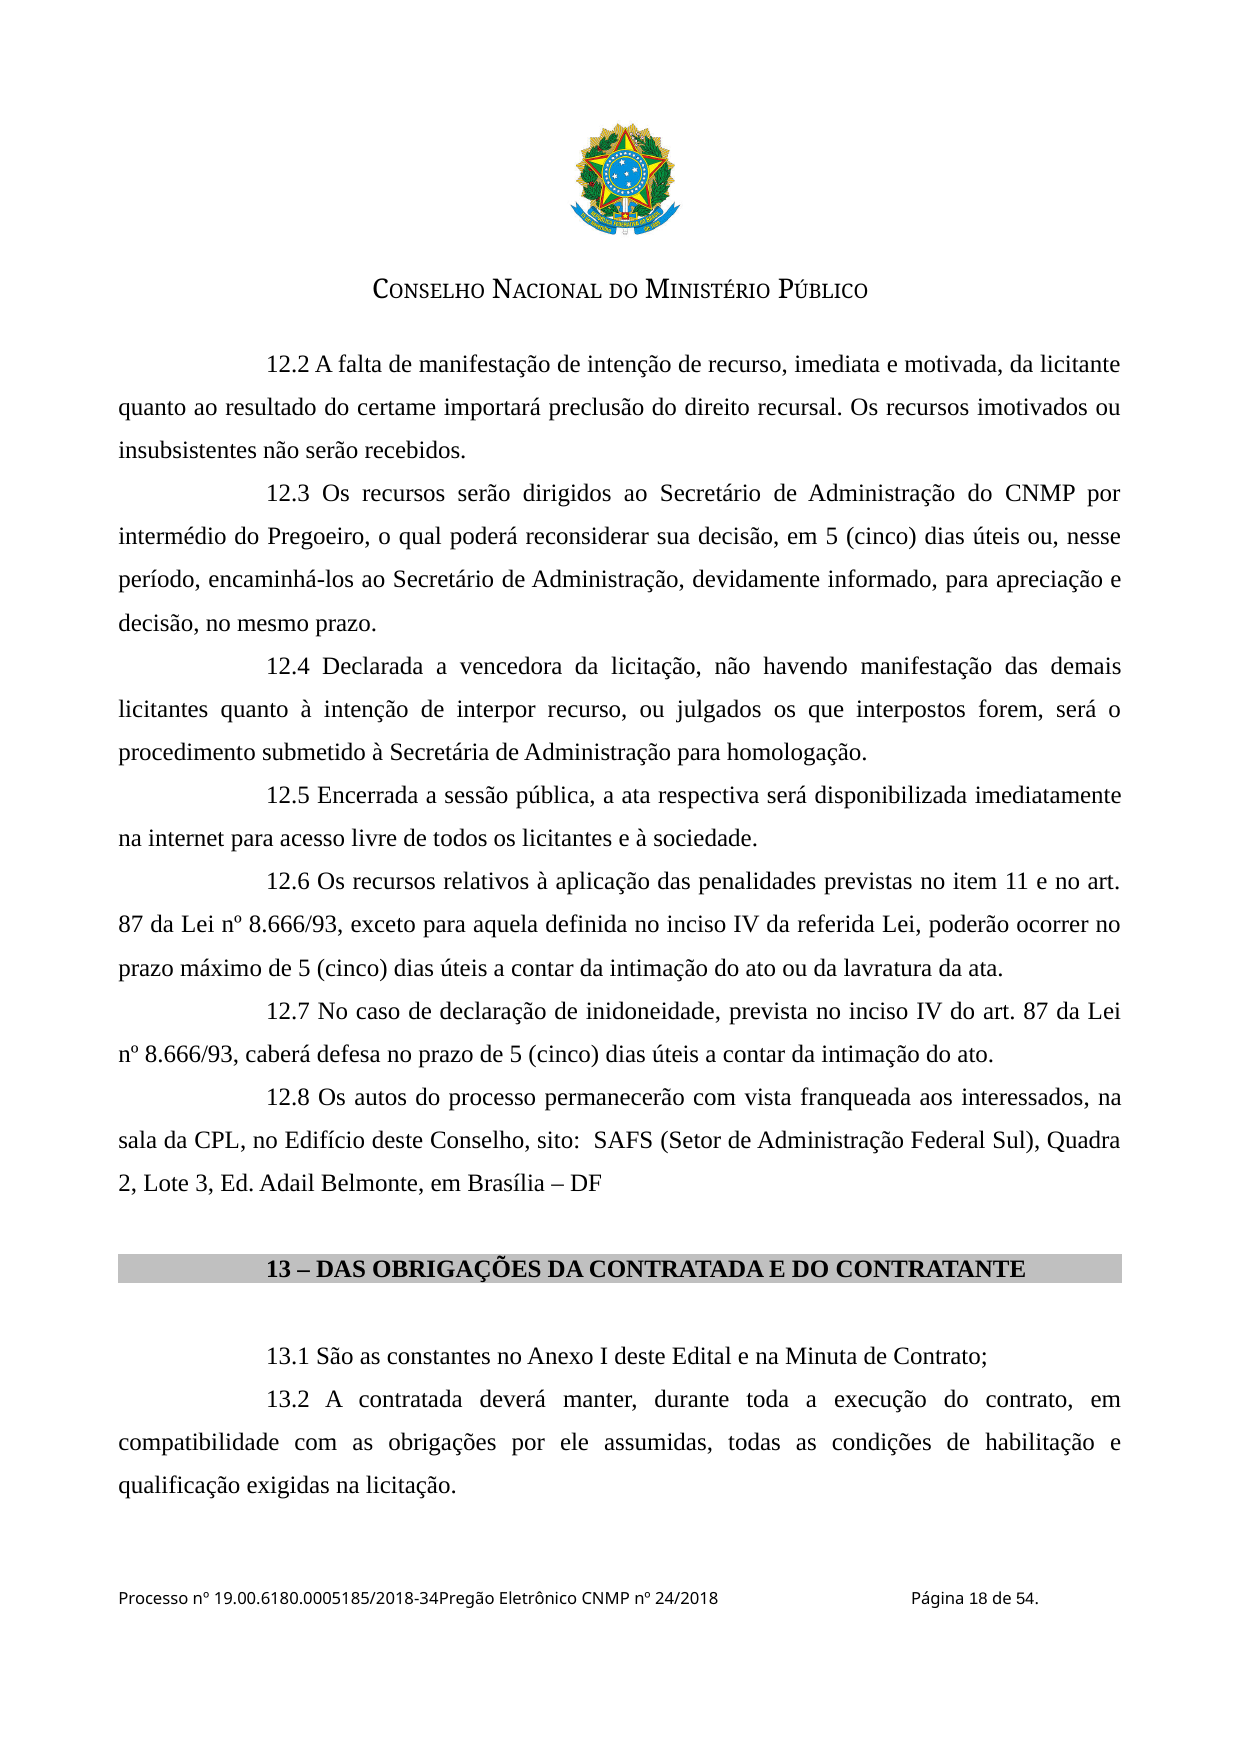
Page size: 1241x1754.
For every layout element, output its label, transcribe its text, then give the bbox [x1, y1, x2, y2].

text 13.1 São as constantes no Anexo I deste Edital e na Minuta de Contrato; [118, 1341, 1122, 1369]
text 13.2 A contratada deverá manter, durante toda a execução do contrato, em compatibilidade com as obrigações por ele assumidas, todas as condições de habilitação e qualificação exigidas na licitação. [118, 1384, 1122, 1499]
text 12.4 Declarada a vencedora da licitação, não havendo manifestação das demais licitantes quanto à intenção de interpor recurso, ou julgados os que interpostos forem, será o procedimento submetido à Secretária de Administração para homologação. [118, 651, 1122, 766]
text 12.3 Os recursos serão dirigidos ao Secretário de Administração do CNMP por intermédio do Pregoeiro, o qual poderá reconsiderar sua decisão, em 5 (cinco) dias úteis ou, nesse período, encaminhá-los ao Secretário de Administração, devidamente informado, para apreciação e decisão, no mesmo prazo. [118, 478, 1122, 636]
text 12.8 Os autos do processo permanecerão com vista franqueada aos interessados, na sala da CPL, no Edifício deste Conselho, sito: SAFS (Setor de Administração Federal Sul), Quadra 2, Lote 3, Ed. Adail Belmonte, em Brasília – DF [118, 1082, 1122, 1197]
text 13 – DAS OBRIGAÇÕES DA CONTRATADA E DO CONTRATANTE [118, 1254, 1122, 1283]
text 12.6 Os recursos relativos à aplicação das penalidades previstas no item 11 e no art. 87 da Lei nº 8.666/93, exceto para aquela definida no inciso IV da referida Lei, poderão ocorrer no prazo máximo de 5 (cinco) dias úteis a contar da intimação do ato ou da lavratura da ata. [118, 866, 1122, 981]
text 12.7 No caso de declaração de inidoneidade, prevista no inciso IV do art. 87 da Lei nº 8.666/93, caberá defesa no prazo de 5 (cinco) dias úteis a contar da intimação do ato. [118, 996, 1122, 1068]
text 12.2 A falta de manifestação de intenção de recurso, imediata e motivada, da licitante quanto ao resultado do certame importará preclusão do direito recursal. Os recursos imotivados ou insubsistentes não serão recebidos. [118, 349, 1122, 464]
text 12.5 Encerrada a sessão pública, a ata respectiva será disponibilizada imediatamente na internet para acesso livre de todos os licitantes e à sociedade. [118, 780, 1122, 852]
